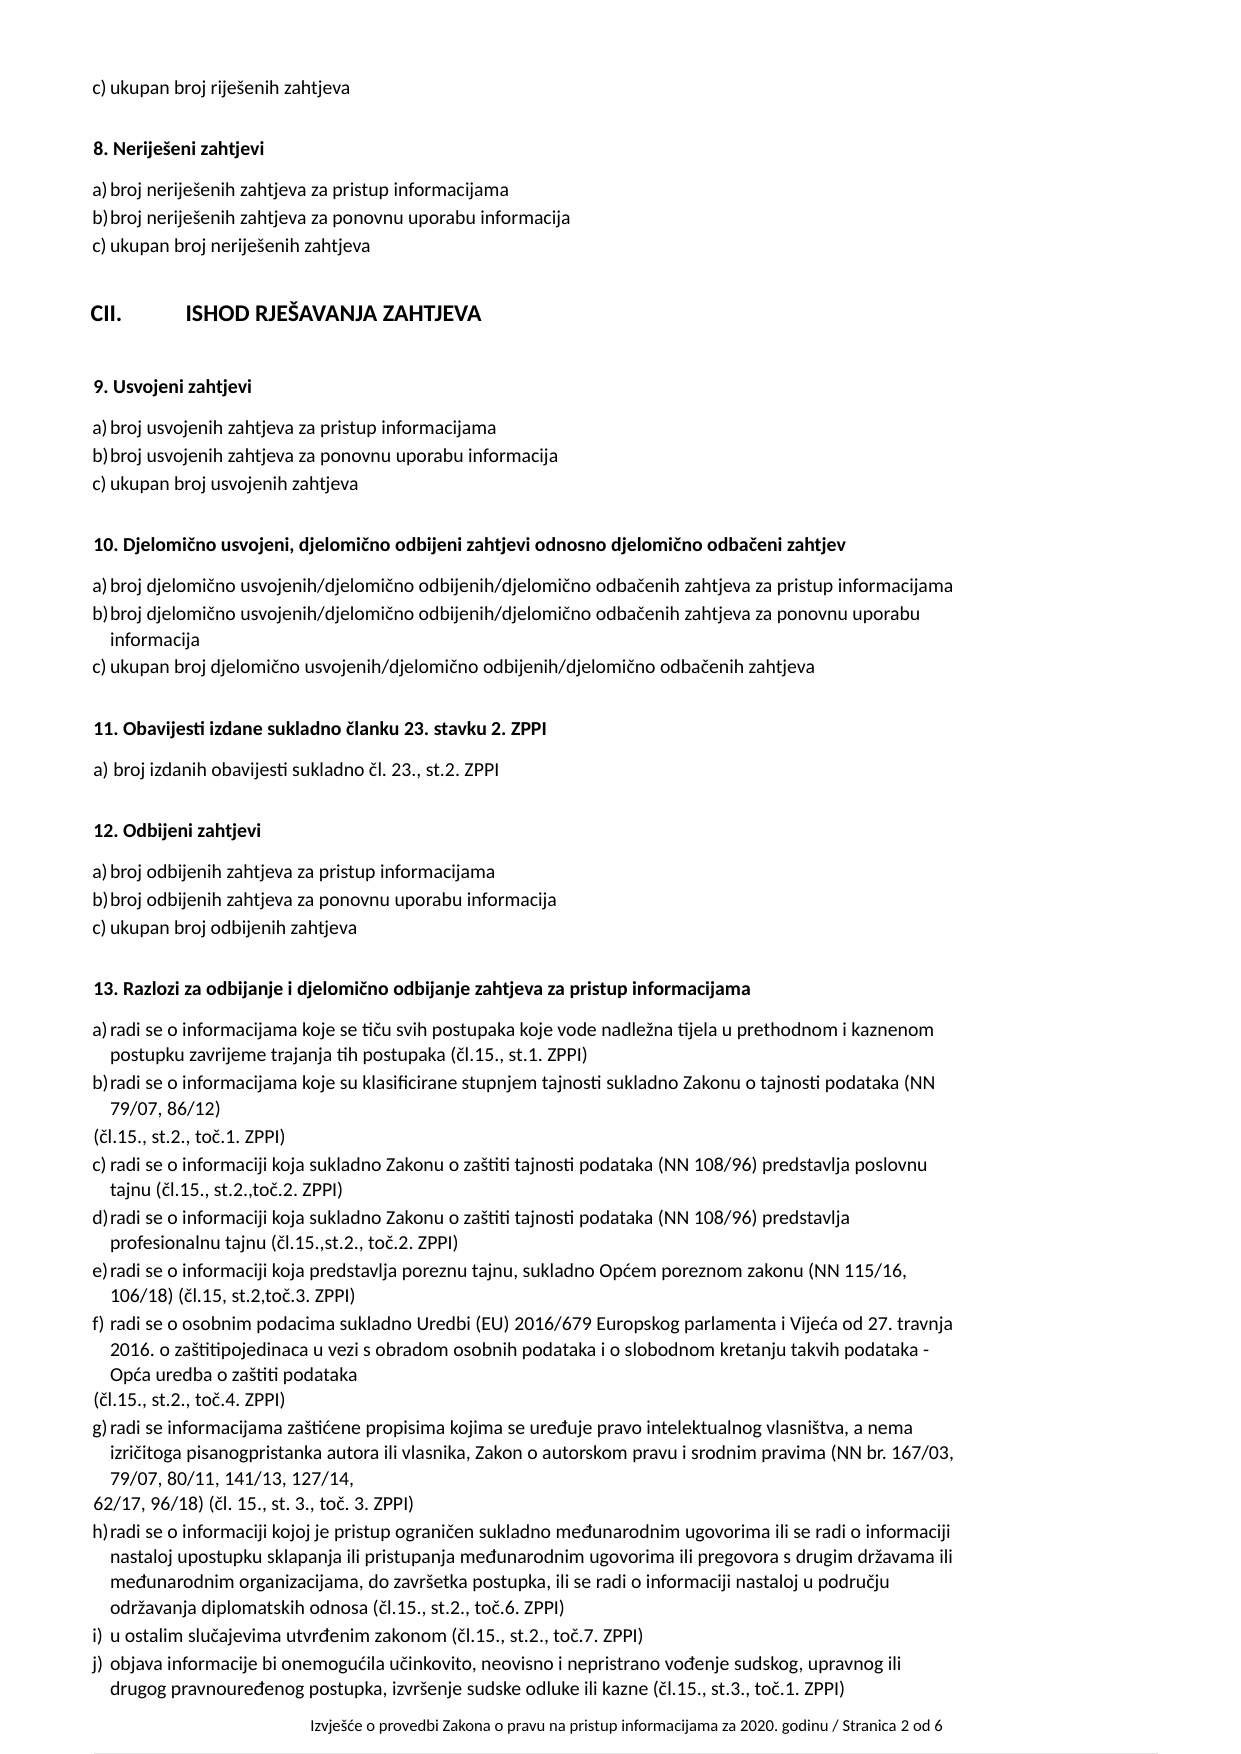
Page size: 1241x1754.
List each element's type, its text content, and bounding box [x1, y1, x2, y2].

list ukupan broj riješenih zahtjeva [92, 75, 956, 99]
list radi se o informaciji koja predstavlja poreznu tajnu, sukladno Općem poreznom zakonu (NN 115/16, 106/18) (čl.15, st.2,toč.3. ZPPI) [92, 1258, 956, 1308]
text 8. Neriješeni zahtjevi [93, 136, 1172, 160]
list radi se o informaciji koja sukladno Zakonu o zaštiti tajnosti podataka (NN 108/96) predstavlja poslovnu tajnu (čl.15., st.2.,toč.2. ZPPI) [92, 1152, 956, 1201]
text 62/17, 96/18) (čl. 15., st. 3., toč. 3. ZPPI) [93, 1491, 956, 1515]
subtitle ISHOD RJEŠAVANJA ZAHTJEVA [90, 298, 1172, 328]
text 10. Djelomično usvojeni, djelomično odbijeni zahtjevi odnosno djelomično odbačeni zahtjev [93, 532, 1172, 556]
list broj odbijenih zahtjeva za ponovnu uporabu informacija [92, 887, 956, 911]
list radi se o informaciji kojoj je pristup ograničen sukladno međunarodnim ugovorima ili se radi o informaciji nastaloj upostupku sklapanja ili pristupanja međunarodnim ugovorima ili pregovora s drugim državama ili međunarodnim organizacijama, do završetka postupka, ili se radi o informaciji nastaloj u području održavanja diplomatskih odnosa (čl.15., st.2., toč.6. ZPPI) [92, 1519, 956, 1619]
list radi se o informaciji koja sukladno Zakonu o zaštiti tajnosti podataka (NN 108/96) predstavlja profesionalnu tajnu (čl.15.,st.2., toč.2. ZPPI) [92, 1205, 956, 1254]
list radi se o osobnim podacima sukladno Uredbi (EU) 2016/679 Europskog parlamenta i Vijeća od 27. travnja 2016. o zaštitipojedinaca u vezi s obradom osobnih podataka i o slobodnom kretanju takvih podataka - Opća uredba o zaštiti podataka [92, 1311, 956, 1386]
list ukupan broj neriješenih zahtjeva [92, 233, 956, 257]
list ukupan broj odbijenih zahtjeva [92, 915, 956, 939]
list broj usvojenih zahtjeva za ponovnu uporabu informacija [92, 443, 956, 467]
list broj neriješenih zahtjeva za ponovnu uporabu informacija [92, 205, 956, 229]
list radi se o informacijama koje su klasificirane stupnjem tajnosti sukladno Zakonu o tajnosti podataka (NN 79/07, 86/12) [92, 1071, 956, 1120]
text 11. Obavijesti izdane sukladno članku 23. stavku 2. ZPPI [93, 716, 1172, 740]
list u ostalim slučajevima utvrđenim zakonom (čl.15., st.2., toč.7. ZPPI) [92, 1623, 956, 1647]
text (čl.15., st.2., toč.4. ZPPI) [93, 1387, 956, 1411]
text a) broj izdanih obavijesti sukladno čl. 23., st.2. ZPPI [93, 757, 956, 781]
text 9. Usvojeni zahtjevi [93, 374, 1172, 398]
list broj djelomično usvojenih/djelomično odbijenih/djelomično odbačenih zahtjeva za pristup informacijama [92, 573, 956, 598]
list broj djelomično usvojenih/djelomično odbijenih/djelomično odbačenih zahtjeva za ponovnu uporabu informacija [92, 601, 956, 651]
list broj usvojenih zahtjeva za pristup informacijama [92, 415, 956, 439]
list radi se o informacijama koje se tiču svih postupaka koje vode nadležna tijela u prethodnom i kaznenom postupku zavrijeme trajanja tih postupaka (čl.15., st.1. ZPPI) [92, 1017, 956, 1067]
list broj odbijenih zahtjeva za pristup informacijama [92, 859, 956, 883]
list objava informacije bi onemogućila učinkovito, neovisno i nepristrano vođenje sudskog, upravnog ili drugog pravnouređenog postupka, izvršenje sudske odluke ili kazne (čl.15., st.3., toč.1. ZPPI) [92, 1651, 956, 1700]
text 12. Odbijeni zahtjevi [93, 818, 1172, 842]
list broj neriješenih zahtjeva za pristup informacijama [92, 177, 956, 201]
list ukupan broj usvojenih zahtjeva [92, 471, 956, 495]
list ukupan broj djelomično usvojenih/djelomično odbijenih/djelomično odbačenih zahtjeva [92, 654, 956, 679]
text 13. Razlozi za odbijanje i djelomično odbijanje zahtjeva za pristup informacijama [93, 976, 1172, 1000]
text (čl.15., st.2., toč.1. ZPPI) [93, 1124, 956, 1148]
list radi se informacijama zaštićene propisima kojima se uređuje pravo intelektualnog vlasništva, a nema izričitoga pisanogpristanka autora ili vlasnika, Zakon o autorskom pravu i srodnim pravima (NN br. 167/03, 79/07, 80/11, 141/13, 127/14, [92, 1415, 956, 1490]
